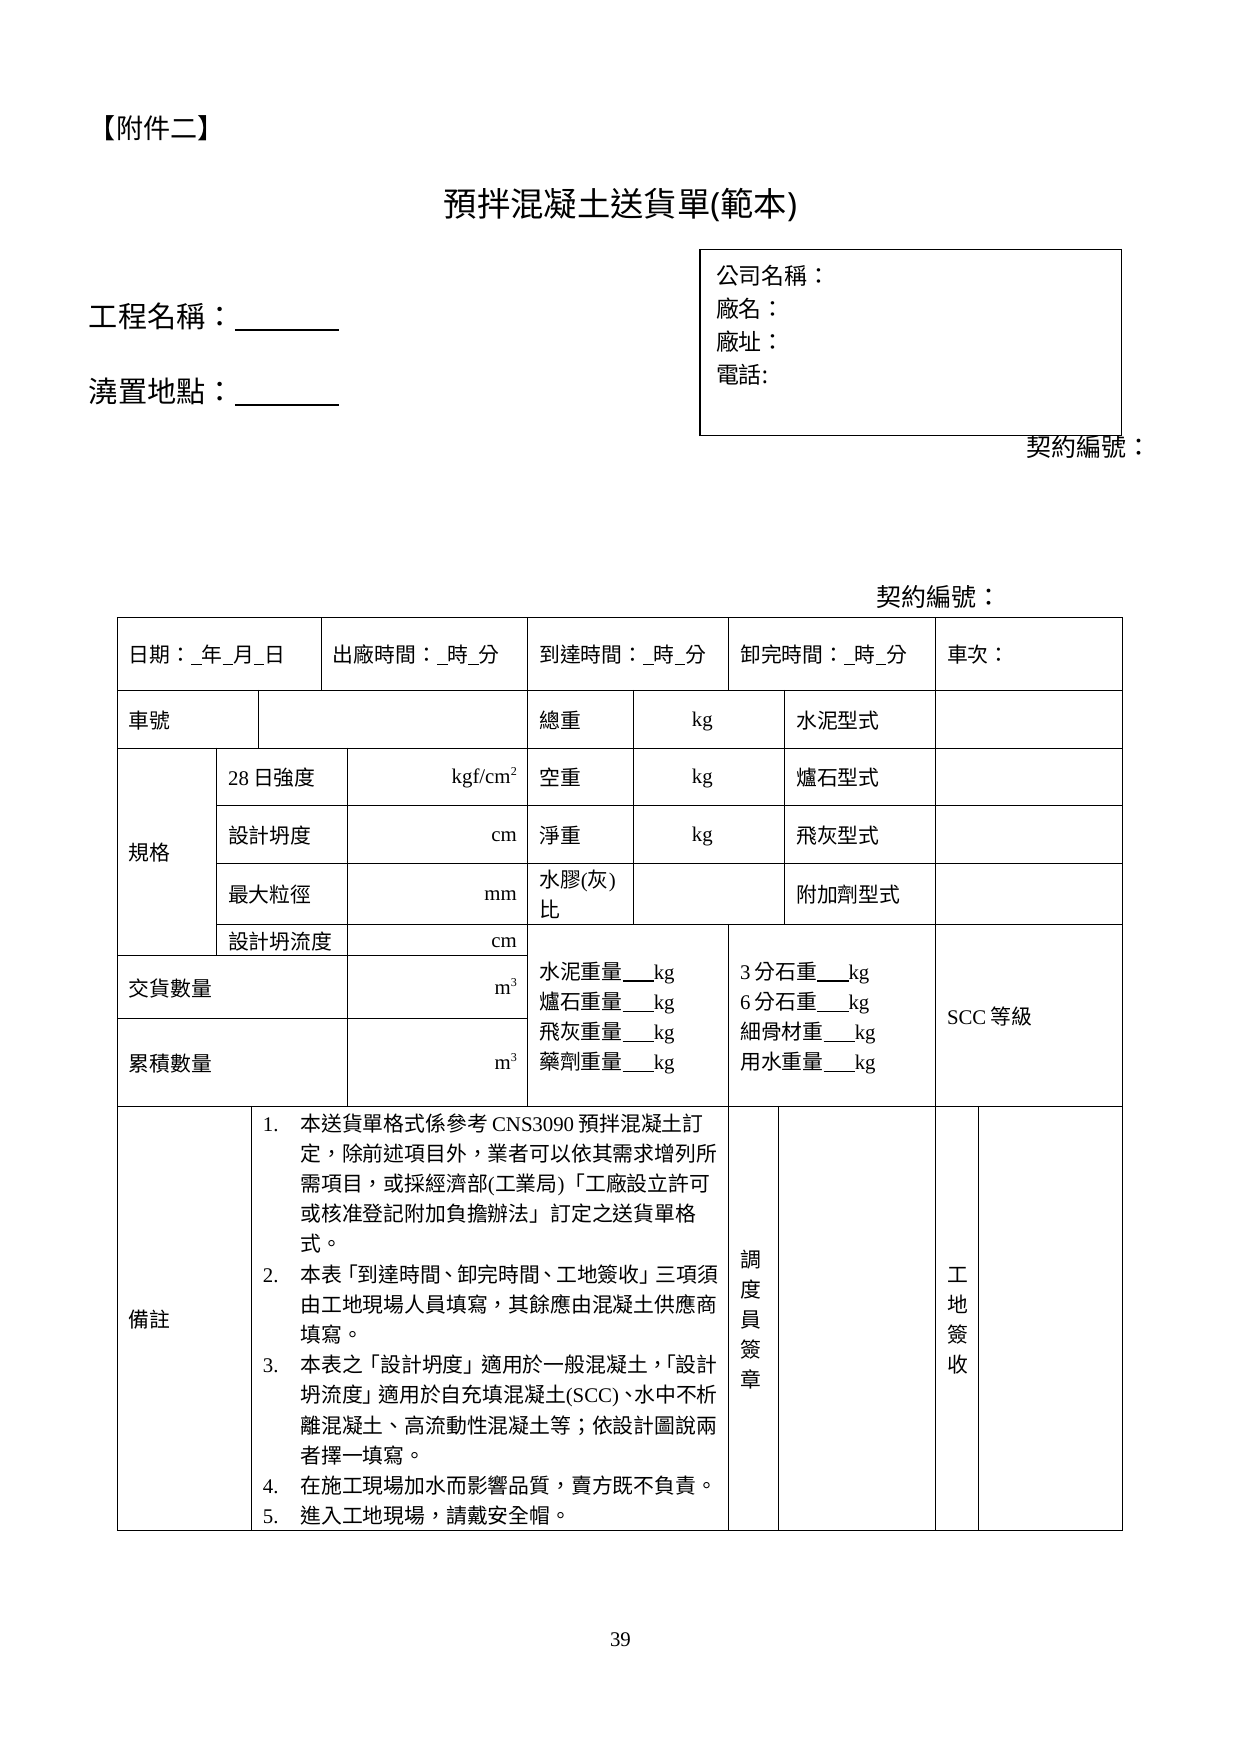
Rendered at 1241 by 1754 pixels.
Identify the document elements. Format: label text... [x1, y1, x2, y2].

text 廠址： [716, 324, 1106, 357]
text 廠名： [716, 291, 1106, 324]
table_cell 設計坍度 [217, 806, 347, 862]
table_cell cm [348, 806, 527, 862]
table_cell [936, 864, 1122, 924]
text 預拌混凝土送貨單(範本) [89, 164, 1152, 239]
table_cell kg [634, 806, 784, 862]
table_cell cm [348, 925, 527, 955]
table_cell [936, 749, 1122, 804]
table_cell 爐石型式 [785, 749, 935, 804]
text 澆置地點： [89, 352, 699, 427]
table_cell [936, 806, 1122, 862]
table_cell 水膠(灰)比 [528, 864, 633, 924]
table_cell kg [634, 749, 784, 804]
table_cell 設計坍流度 [217, 925, 347, 955]
table_cell 28日強度 [217, 749, 347, 804]
table_header 日期： 年 月 日 [118, 618, 321, 690]
table_cell 空重 [528, 749, 633, 804]
table_cell 本送貨單格式係參考CNS3090預拌混凝土訂定，除前述項目外，業者可以依其需求增列所需項目，或採經濟部(工業局)「工廠設立許可或核准登記附加負擔辦法」訂定之送貨單格式。 本表「到達時間、卸完時間、工地簽收」三項須由工地現場人員填寫，其餘應由混凝土供應商填寫。 本表之「設計坍度」適用於一般混凝土，「設計坍流度」適用於自充填混凝土(SCC)、水中不析離混凝土、高流動性混凝土等；依設計圖說兩者擇一填寫。 在施工現場加水而影響品質，賣方既不負責。 進入工地現場，請戴安全帽。 [252, 1107, 728, 1530]
table_cell 水泥重量 kg 爐石重量 kg 飛灰重量 kg 藥劑重量 kg [528, 925, 728, 1106]
table_cell 飛灰型式 [785, 806, 935, 862]
text 契約編號： [89, 427, 1152, 464]
table_cell SCC等級 [936, 925, 1122, 1106]
table_cell m3 [348, 956, 527, 1018]
text 契約編號： [89, 577, 1002, 614]
table_header 出廠時間： 時 分 [322, 618, 527, 690]
text 工程名稱： [89, 277, 699, 352]
table_cell 規格 [118, 749, 216, 955]
table_cell 3分石重 kg 6分石重 kg 細骨材重 kg 用水重量 kg [729, 925, 935, 1106]
text [1122, 277, 1152, 352]
table_cell [259, 691, 527, 747]
table_header 車次： [936, 618, 1122, 690]
table_header [86, 727, 117, 775]
table_cell mm [348, 864, 527, 924]
table_header 卸完時間： 時 分 [729, 618, 935, 690]
table_cell 附加劑型式 [785, 864, 935, 924]
table_cell 備註 [118, 1107, 251, 1530]
table_cell [779, 1107, 935, 1530]
table_cell 交貨數量 [118, 956, 347, 1018]
table_cell [634, 864, 784, 924]
text 【附件二】 [89, 89, 1152, 164]
text 公司名稱： [716, 258, 1106, 291]
table_cell m3 [348, 1019, 527, 1106]
table_cell [936, 691, 1122, 747]
table_cell 調度員簽章 [729, 1107, 778, 1530]
table_header 到達時間： 時 分 [528, 618, 728, 690]
table_cell 淨重 [528, 806, 633, 862]
table_cell 水泥型式 [785, 691, 935, 747]
text 電話: [716, 357, 1106, 391]
table_cell 車號 [118, 691, 258, 747]
table_cell [979, 1107, 1122, 1530]
table_cell 累積數量 [118, 1019, 347, 1106]
table_cell kg [634, 691, 784, 747]
table_cell 最大粒徑 [217, 864, 347, 924]
table_header [1123, 727, 1240, 775]
table_cell 工地簽收 [936, 1107, 978, 1530]
table_cell kgf/cm2 [348, 749, 527, 804]
text [1122, 352, 1152, 427]
table_cell 總重 [528, 691, 633, 747]
